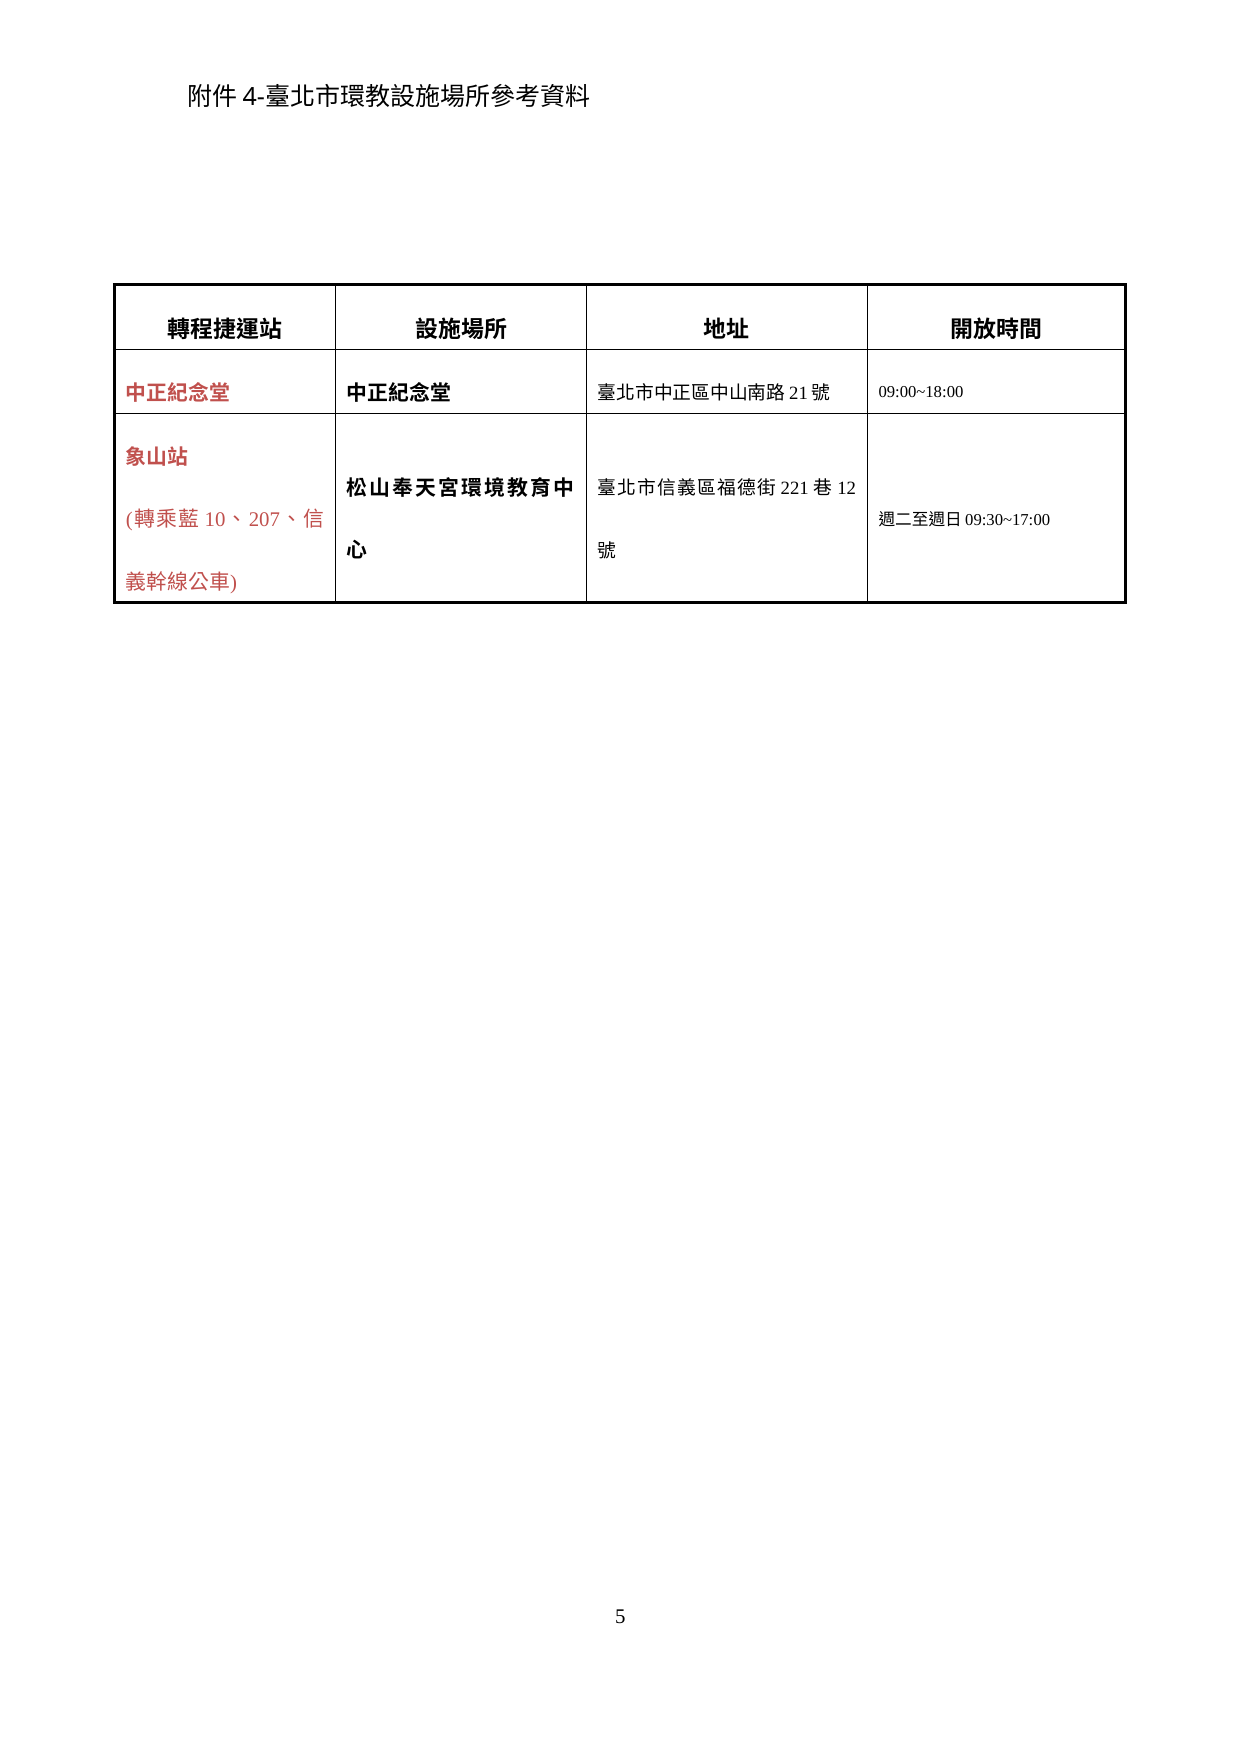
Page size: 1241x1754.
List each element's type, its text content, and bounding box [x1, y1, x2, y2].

table_cell 臺北市中正區中山南路21號 [587, 350, 867, 412]
table_cell 中正紀念堂 [116, 350, 335, 412]
table_cell 象山站 (轉乘藍10、207、信義幹線公車) [116, 414, 335, 601]
table_header 轉程捷運站 [116, 286, 335, 349]
table_cell 臺北市信義區福德街221巷12號 [587, 414, 867, 601]
table_cell 週二至週日09:30~17:00 [868, 414, 1124, 601]
table_header 設施場所 [336, 286, 586, 349]
table_cell 松山奉天宮環境教育中心 [336, 414, 586, 601]
table_header 開放時間 [868, 286, 1124, 349]
table_cell 中正紀念堂 [336, 350, 586, 412]
table_header 地址 [587, 286, 867, 349]
table_cell 09:00~18:00 [868, 350, 1124, 412]
